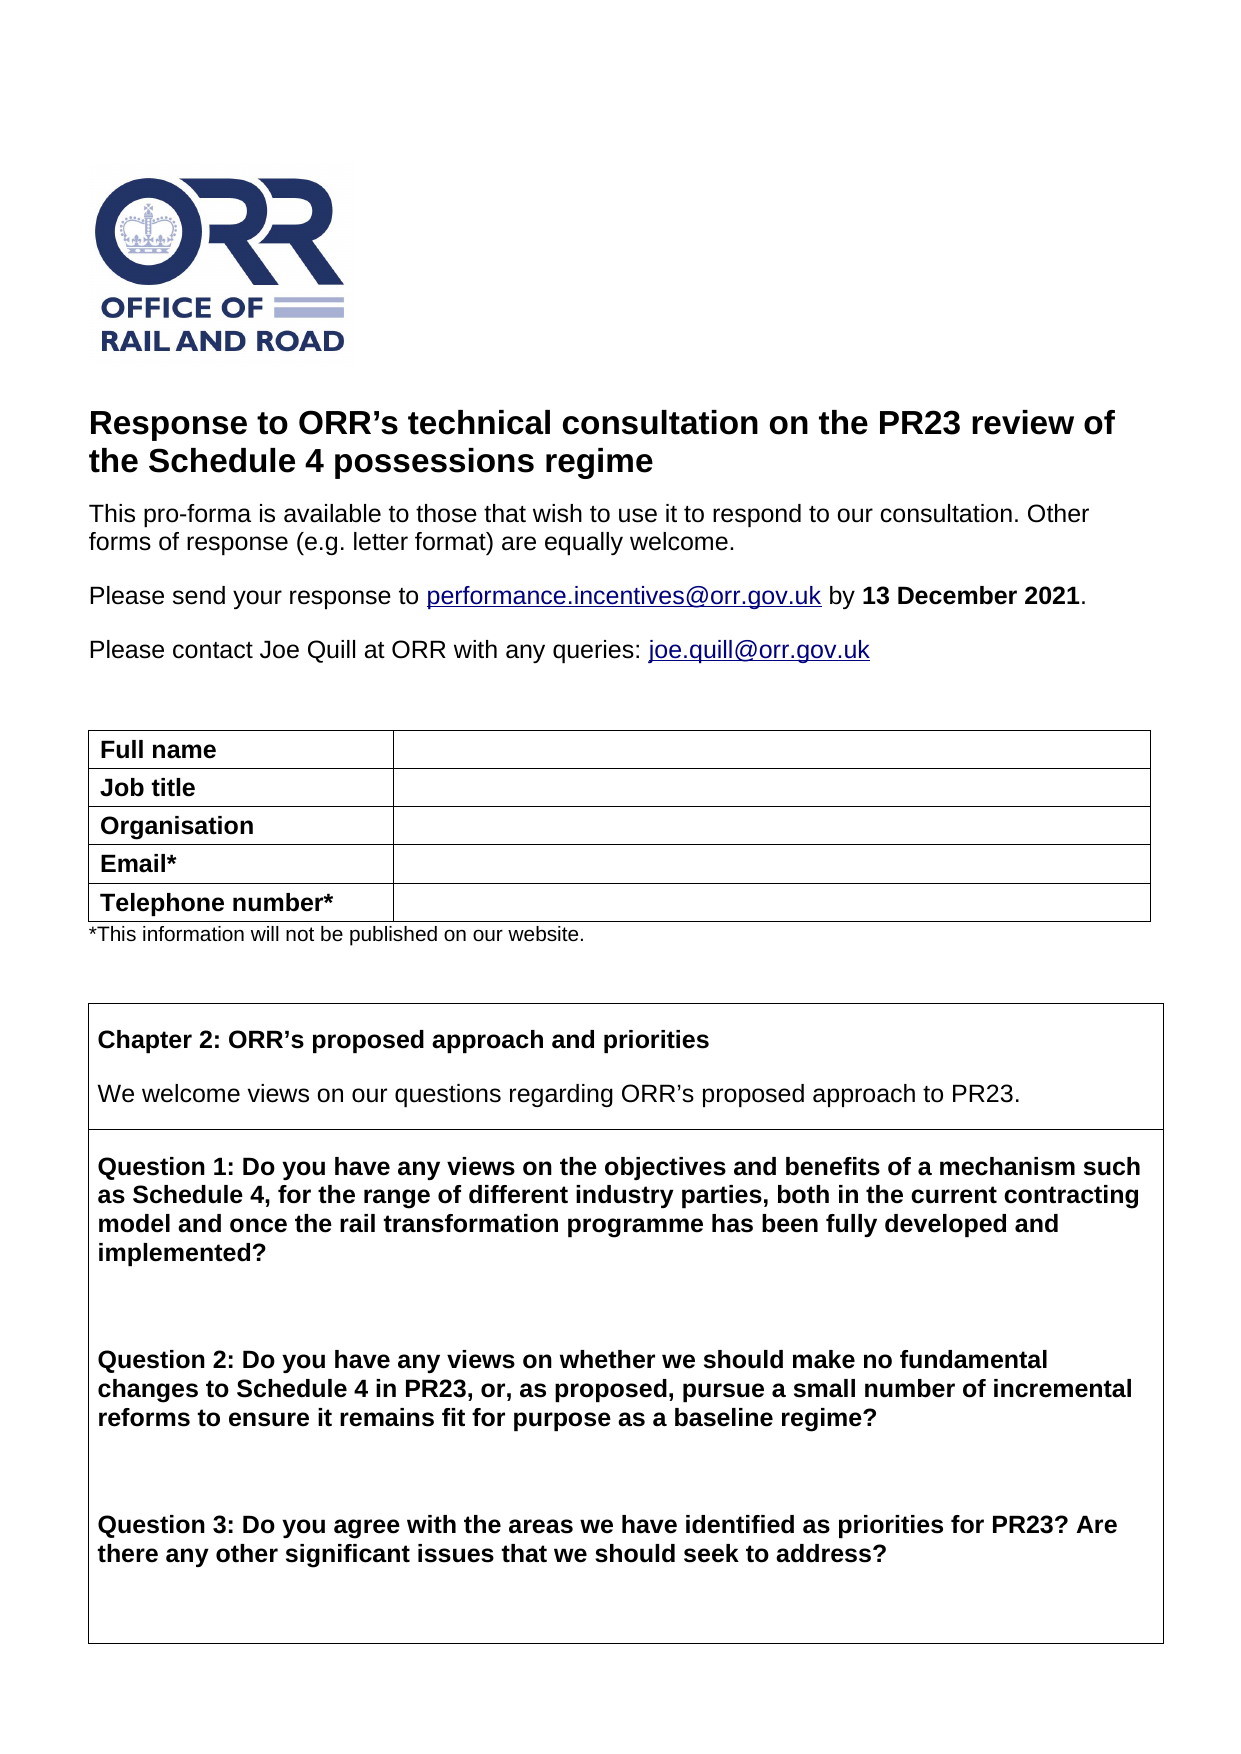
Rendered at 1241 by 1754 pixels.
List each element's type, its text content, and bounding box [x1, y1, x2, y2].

table_cell [394, 845, 1150, 882]
table_header Chapter 2: ORR’s proposed approach and priorities We welcome views on our questions regarding ORR’s proposed approach to PR23. [89, 1004, 1163, 1129]
text This pro-forma is available to those that wish to use it to respond to our consultation. Other forms of response (e.g. letter format) are equally welcome. [89, 499, 1152, 556]
table_cell Email* [89, 845, 393, 882]
table_cell Question 1: Do you have any views on the objectives and benefits of a mechanism such as Schedule 4, for the range of different industry parties, both in the current contracting model and once the rail transformation programme has been fully developed and implemented? Question 2: Do you have any views on whether we should make no fundamental changes to Schedule 4 in PR23, or, as proposed, pursue a small number of incremental reforms to ensure it remains fit for purpose as a baseline regime? Question 3: Do you agree with the areas we have identified as priorities for PR23? Are there any other significant issues that we should seek to address? [89, 1130, 1163, 1643]
table_header Full name [89, 731, 393, 768]
table_cell [394, 807, 1150, 844]
table_header [394, 731, 1150, 768]
table_cell Job title [89, 769, 393, 806]
subtitle Response to ORR’s technical consultation on the PR23 review of the Schedule 4 possessions regime [89, 403, 1152, 480]
table_cell [394, 769, 1150, 806]
text Please send your response to performance.incentives@orr.gov.uk by 13 December 2021. [89, 581, 1152, 610]
text Please contact Joe Quill at ORR with any queries: joe.quill@orr.gov.uk [89, 635, 1152, 664]
table_cell Telephone number* [89, 884, 393, 921]
table_cell [394, 884, 1150, 921]
table_cell Organisation [89, 807, 393, 844]
text *This information will not be published on our website. [89, 922, 1152, 946]
